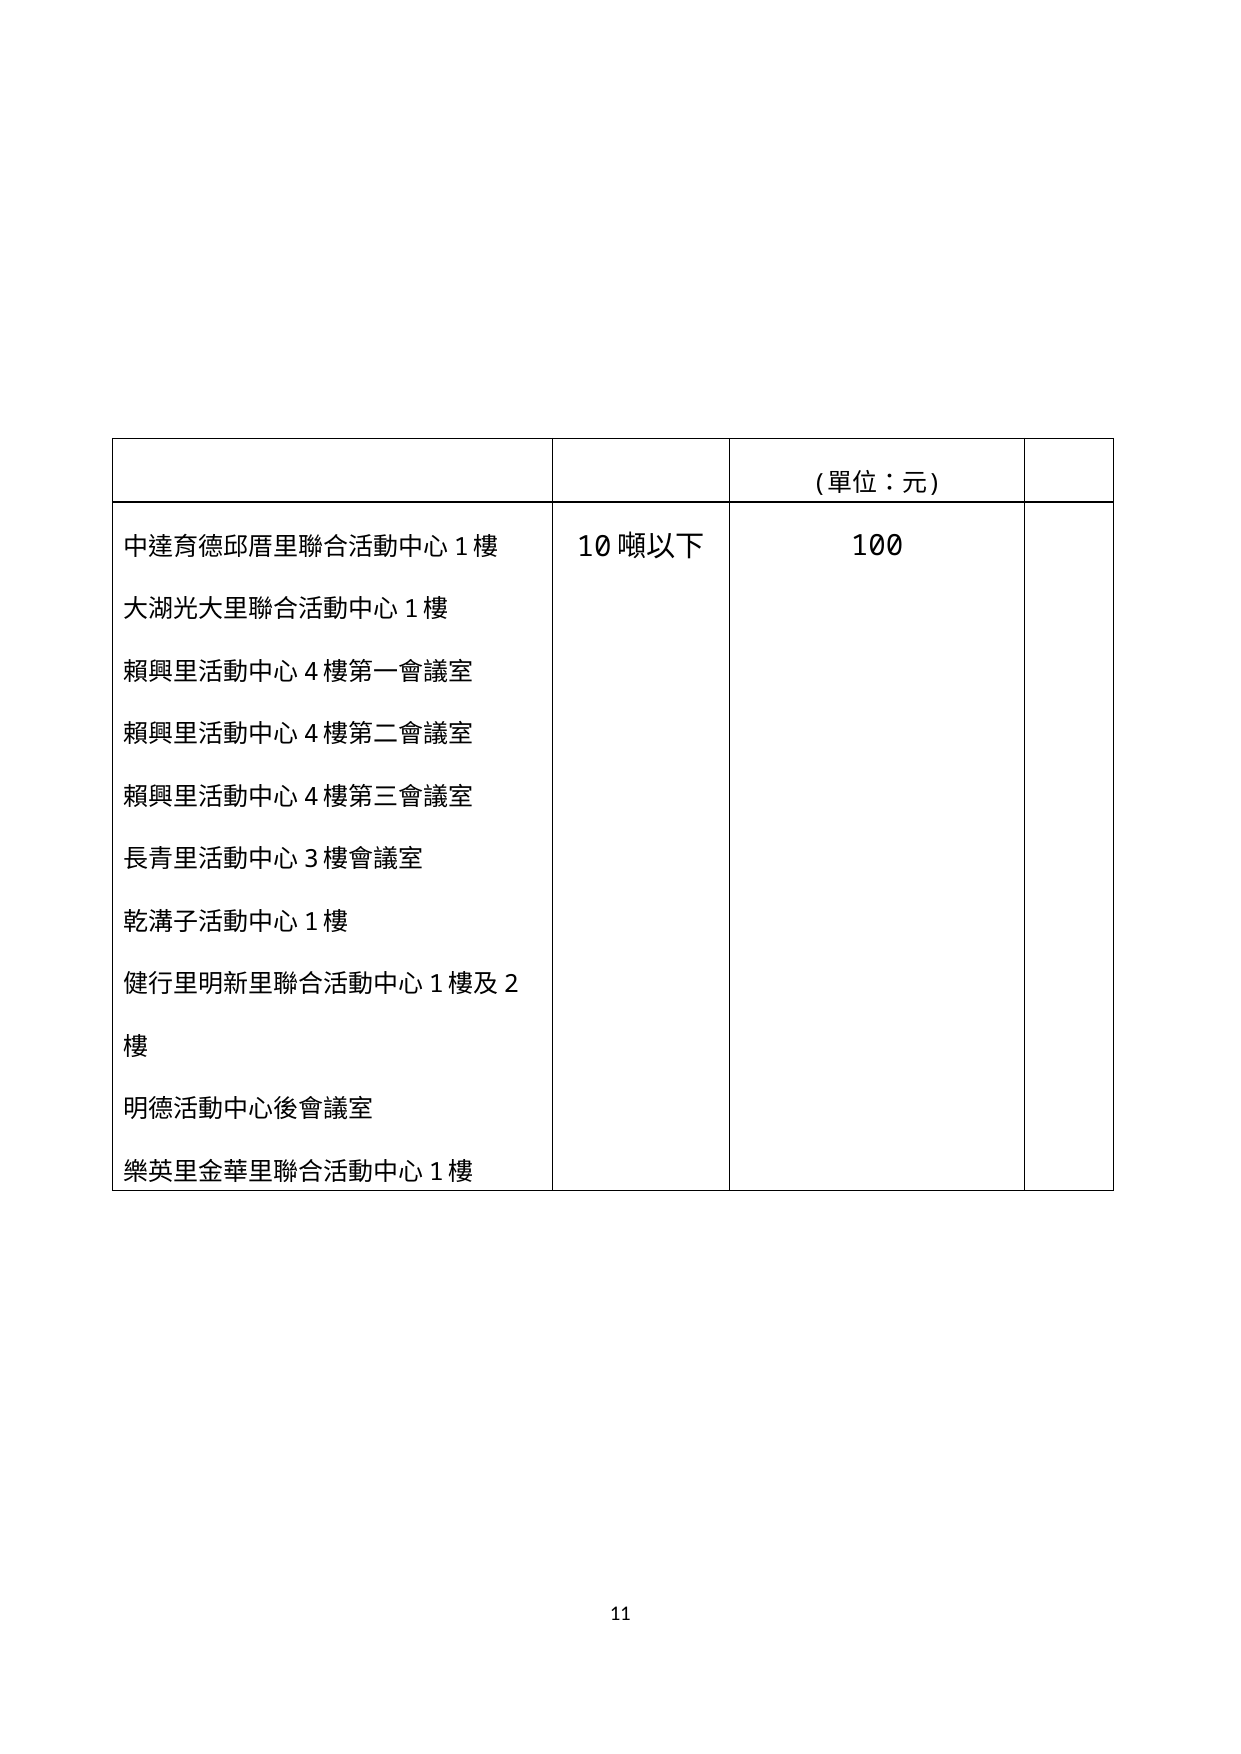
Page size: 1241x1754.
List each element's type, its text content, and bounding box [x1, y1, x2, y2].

table_cell 100 [730, 503, 1024, 1190]
table_cell 10噸以下 [553, 503, 729, 1190]
table_cell [1025, 503, 1113, 1190]
table_header [113, 439, 552, 501]
table_header (單位：元) [730, 439, 1024, 501]
table_header [1025, 439, 1113, 501]
table_cell 中達育德邱厝里聯合活動中心1樓 大湖光大里聯合活動中心1樓 賴興里活動中心4樓第一會議室 賴興里活動中心4樓第二會議室 賴興里活動中心4樓第三會議室 長青里活動中心3樓會議室 乾溝子活動中心1樓 健行里明新里聯合活動中心1樓及2樓 明德活動中心後會議室 樂英里金華里聯合活動中心1樓 [113, 503, 552, 1190]
table_header [553, 439, 729, 501]
